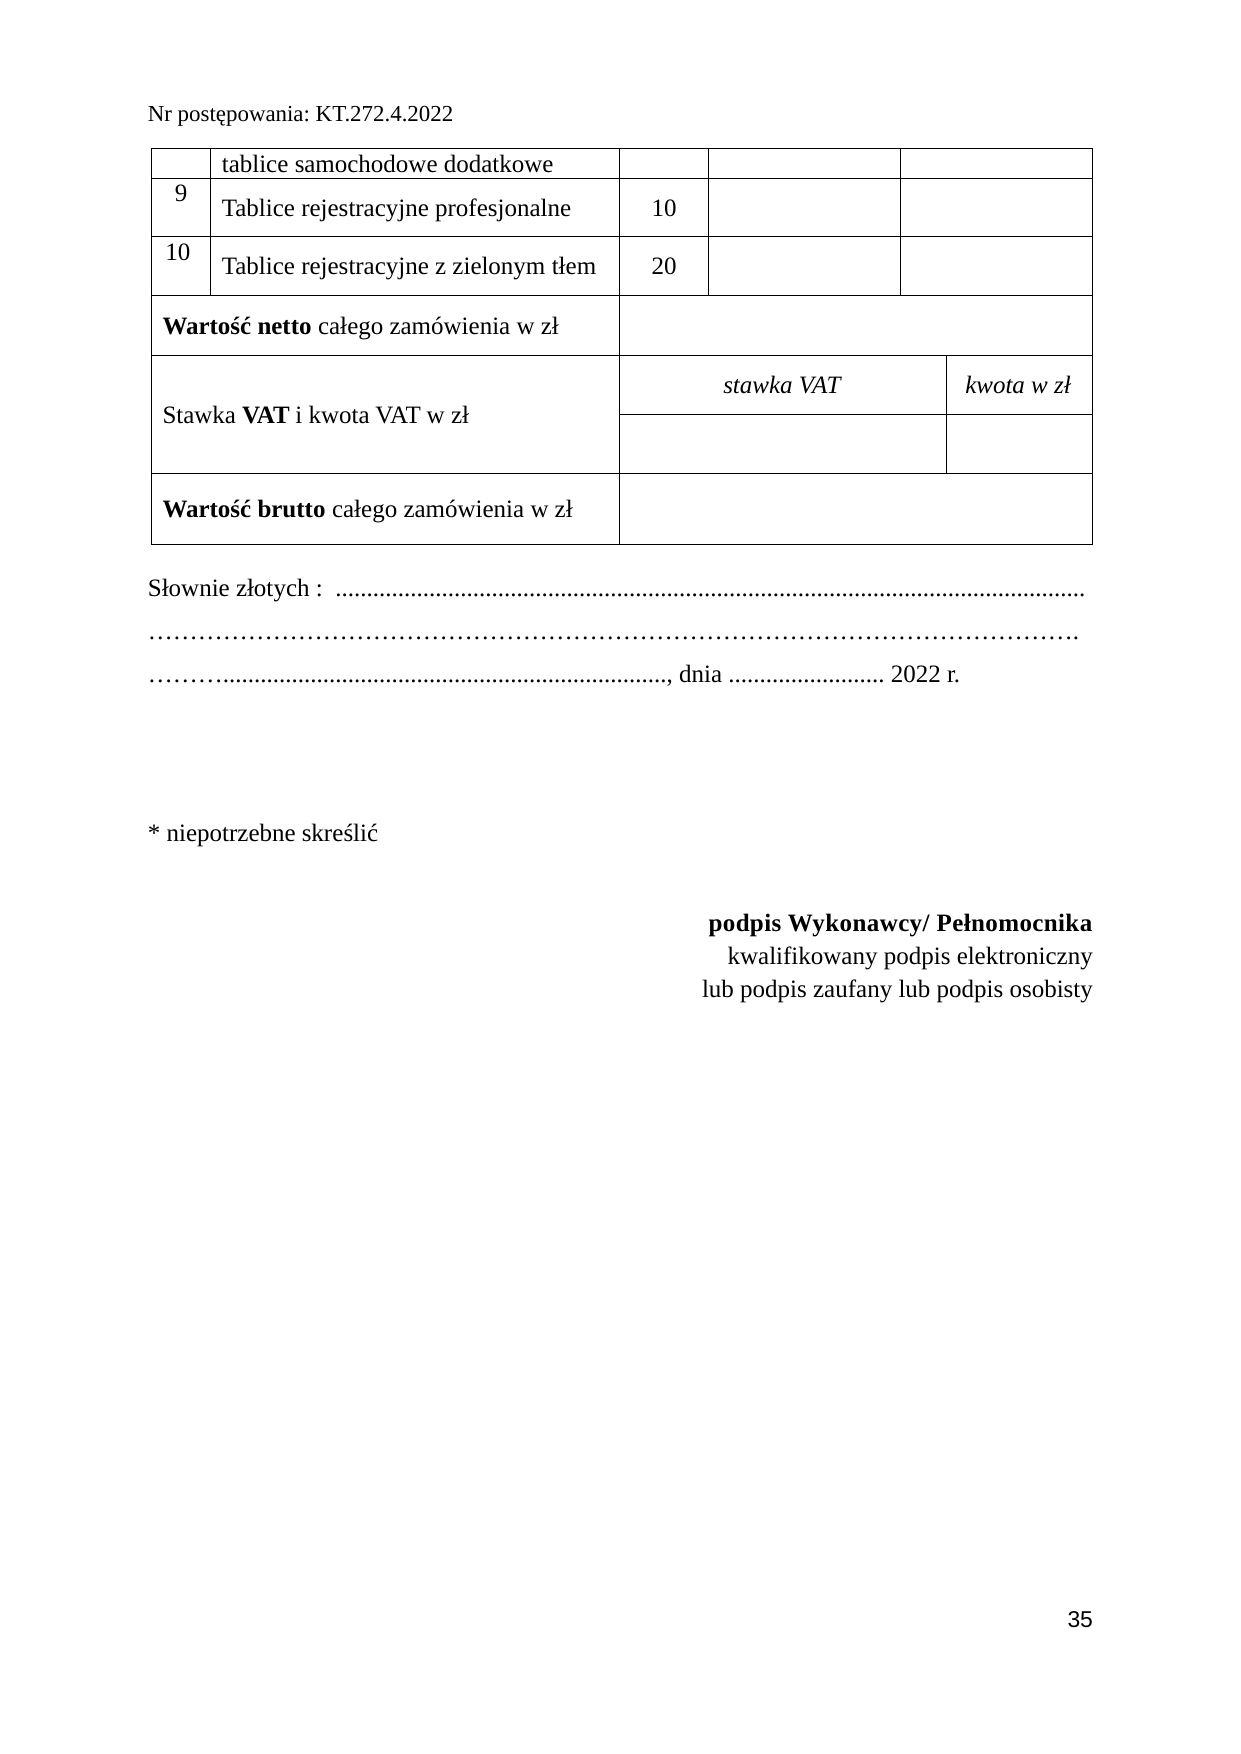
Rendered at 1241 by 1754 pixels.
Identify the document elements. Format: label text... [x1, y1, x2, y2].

table_cell [709, 149, 900, 177]
table_cell Wartość brutto całego zamówienia w zł [152, 474, 619, 543]
table_cell Stawka VAT i kwota VAT w zł [152, 356, 619, 473]
table_cell tablice samochodowe dodatkowe [211, 149, 619, 177]
text lub podpis zaufany lub podpis osobisty [148, 974, 1093, 1003]
table_cell [901, 237, 1092, 294]
table_cell Wartość netto całego zamówienia w zł [152, 296, 619, 355]
table_cell Tablice rejestracyjne z zielonym tłem [211, 237, 619, 294]
text ………………………………………………………………………………………………….………......................................................................., dnia ......................... 2022 r. [148, 616, 1093, 688]
text podpis Wykonawcy/ Pełnomocnika [148, 908, 1093, 937]
table_cell 10 [620, 179, 708, 236]
table_cell 10 [152, 237, 210, 294]
table_cell [620, 296, 1092, 355]
table_cell [901, 179, 1092, 236]
table_cell [152, 149, 210, 177]
text * niepotrzebne skreślić [148, 818, 1093, 846]
table_cell [901, 149, 1092, 177]
text kwalifikowany podpis elektroniczny [709, 941, 1093, 970]
table_cell Tablice rejestracyjne profesjonalne [211, 179, 619, 236]
table_cell [709, 179, 900, 236]
table_cell [947, 415, 1092, 473]
table_cell stawka VAT [620, 356, 946, 414]
table_cell 9 [152, 179, 210, 236]
text Słownie złotych : ........................................................................................................................ [148, 573, 1093, 602]
table_cell 20 [620, 237, 708, 294]
table_cell [709, 237, 900, 294]
table_cell kwota w zł [947, 356, 1092, 414]
table_cell [620, 474, 1092, 543]
table_cell [620, 149, 708, 177]
table_cell [620, 415, 946, 473]
